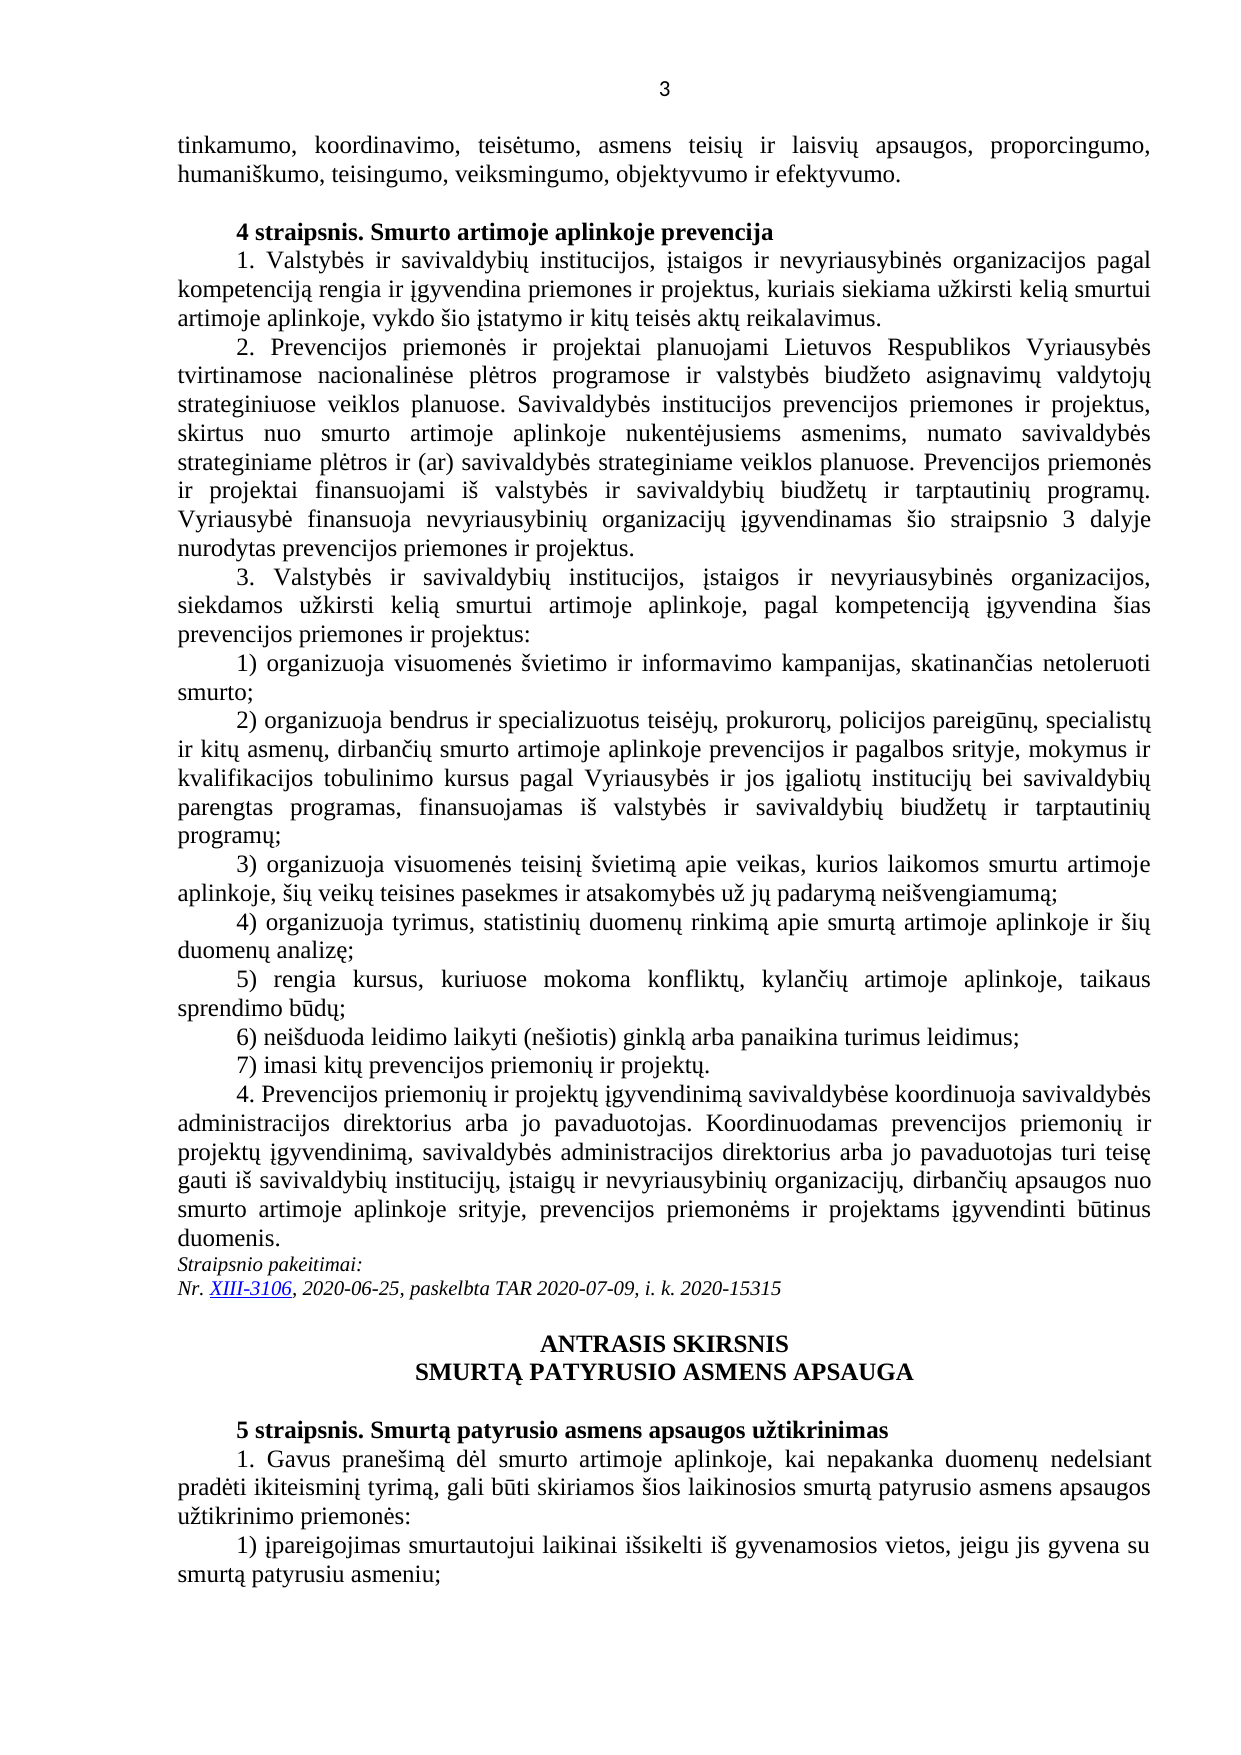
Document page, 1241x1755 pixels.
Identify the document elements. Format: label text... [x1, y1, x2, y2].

text 5 straipsnis. Smurtą patyrusio asmens apsaugos užtikrinimas [177, 1415, 1152, 1444]
text 1) įpareigojimas smurtautojui laikinai išsikelti iš gyvenamosios vietos, jeigu jis gyvena su smurtą patyrusiu asmeniu; [177, 1530, 1152, 1587]
text 4 straipsnis. Smurto artimoje aplinkoje prevencija [177, 217, 1152, 246]
text 2) organizuoja bendrus ir specializuotus teisėjų, prokurorų, policijos pareigūnų, specialistų ir kitų asmenų, dirbančių smurto artimoje aplinkoje prevencijos ir pagalbos srityje, mokymus ir kvalifikacijos tobulinimo kursus pagal Vyriausybės ir jos įgaliotų institucijų bei savivaldybių parengtas programas, finansuojamas iš valstybės ir savivaldybių biudžetų ir tarptautinių programų; [177, 706, 1152, 849]
text 3. Valstybės ir savivaldybių institucijos, įstaigos ir nevyriausybinės organizacijos, siekdamos užkirsti kelią smurtui artimoje aplinkoje, pagal kompetenciją įgyvendina šias prevencijos priemones ir projektus: [177, 562, 1152, 648]
text 4. Prevencijos priemonių ir projektų įgyvendinimą savivaldybėse koordinuoja savivaldybės administracijos direktorius arba jo pavaduotojas. Koordinuodamas prevencijos priemonių ir projektų įgyvendinimą, savivaldybės administracijos direktorius arba jo pavaduotojas turi teisę gauti iš savivaldybių institucijų, įstaigų ir nevyriausybinių organizacijų, dirbančių apsaugos nuo smurto artimoje aplinkoje srityje, prevencijos priemonėms ir projektams įgyvendinti būtinus duomenis. [177, 1079, 1152, 1252]
text 1. Gavus pranešimą dėl smurto artimoje aplinkoje, kai nepakanka duomenų nedelsiant pradėti ikiteisminį tyrimą, gali būti skiriamos šios laikinosios smurtą patyrusio asmens apsaugos užtikrinimo priemonės: [177, 1444, 1152, 1530]
text 3) organizuoja visuomenės teisinį švietimą apie veikas, kurios laikomos smurtu artimoje aplinkoje, šių veikų teisines pasekmes ir atsakomybės už jų padarymą neišvengiamumą; [177, 849, 1152, 907]
text 1. Valstybės ir savivaldybių institucijos, įstaigos ir nevyriausybinės organizacijos pagal kompetenciją rengia ir įgyvendina priemones ir projektus, kuriais siekiama užkirsti kelią smurtui artimoje aplinkoje, vykdo šio įstatymo ir kitų teisės aktų reikalavimus. [177, 246, 1152, 332]
text 1) organizuoja visuomenės švietimo ir informavimo kampanijas, skatinančias netoleruoti smurto; [177, 648, 1152, 706]
text tinkamumo, koordinavimo, teisėtumo, asmens teisių ir laisvių apsaugos, proporcingumo, humaniškumo, teisingumo, veiksmingumo, objektyvumo ir efektyvumo. [177, 131, 1152, 188]
text 5) rengia kursus, kuriuose mokoma konfliktų, kylančių artimoje aplinkoje, taikaus sprendimo būdų; [177, 964, 1152, 1022]
text 2. Prevencijos priemonės ir projektai planuojami Lietuvos Respublikos Vyriausybės tvirtinamose nacionalinėse plėtros programose ir valstybės biudžeto asignavimų valdytojų strateginiuose veiklos planuose. Savivaldybės institucijos prevencijos priemones ir projektus, skirtus nuo smurto artimoje aplinkoje nukentėjusiems asmenims, numato savivaldybės strateginiame plėtros ir (ar) savivaldybės strateginiame veiklos planuose. Prevencijos priemonės ir projektai finansuojami iš valstybės ir savivaldybių biudžetų ir tarptautinių programų. Vyriausybė finansuoja nevyriausybinių organizacijų įgyvendinamas šio straipsnio 3 dalyje nurodytas prevencijos priemones ir projektus. [177, 332, 1152, 562]
text Straipsnio pakeitimai: [177, 1252, 1152, 1276]
text 6) neišduoda leidimo laikyti (nešiotis) ginklą arba panaikina turimus leidimus; [177, 1022, 1152, 1051]
text SMURTĄ PATYRUSIO ASMENS APSAUGA [177, 1357, 1152, 1386]
text 7) imasi kitų prevencijos priemonių ir projektų. [177, 1051, 1152, 1079]
text Nr. XIII-3106, 2020-06-25, paskelbta TAR 2020-07-09, i. k. 2020-15315 [177, 1276, 1152, 1300]
text ANTRASIS SKIRSNIS [177, 1329, 1152, 1357]
text 4) organizuoja tyrimus, statistinių duomenų rinkimą apie smurtą artimoje aplinkoje ir šių duomenų analizę; [177, 907, 1152, 964]
